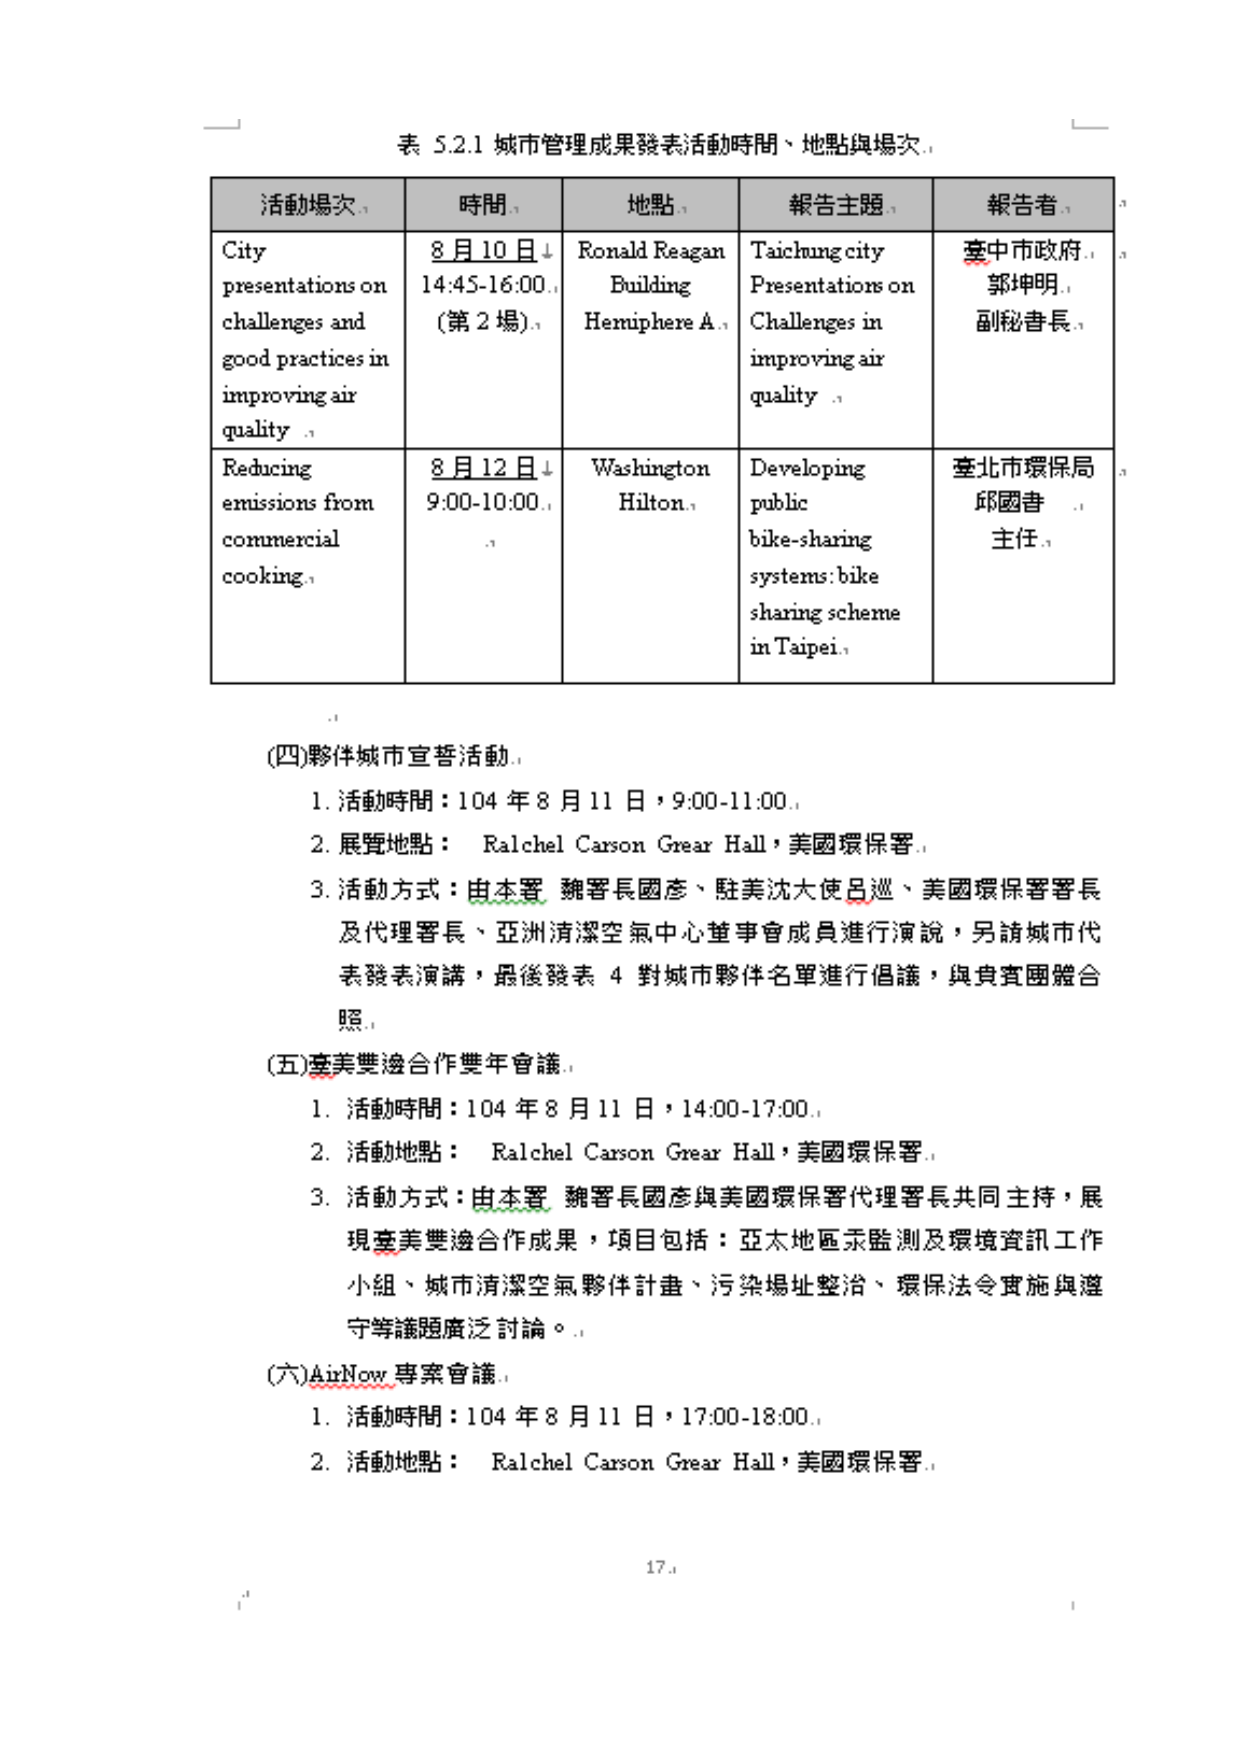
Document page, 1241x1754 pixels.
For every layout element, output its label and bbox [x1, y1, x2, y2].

picture [187, 119, 1135, 1617]
